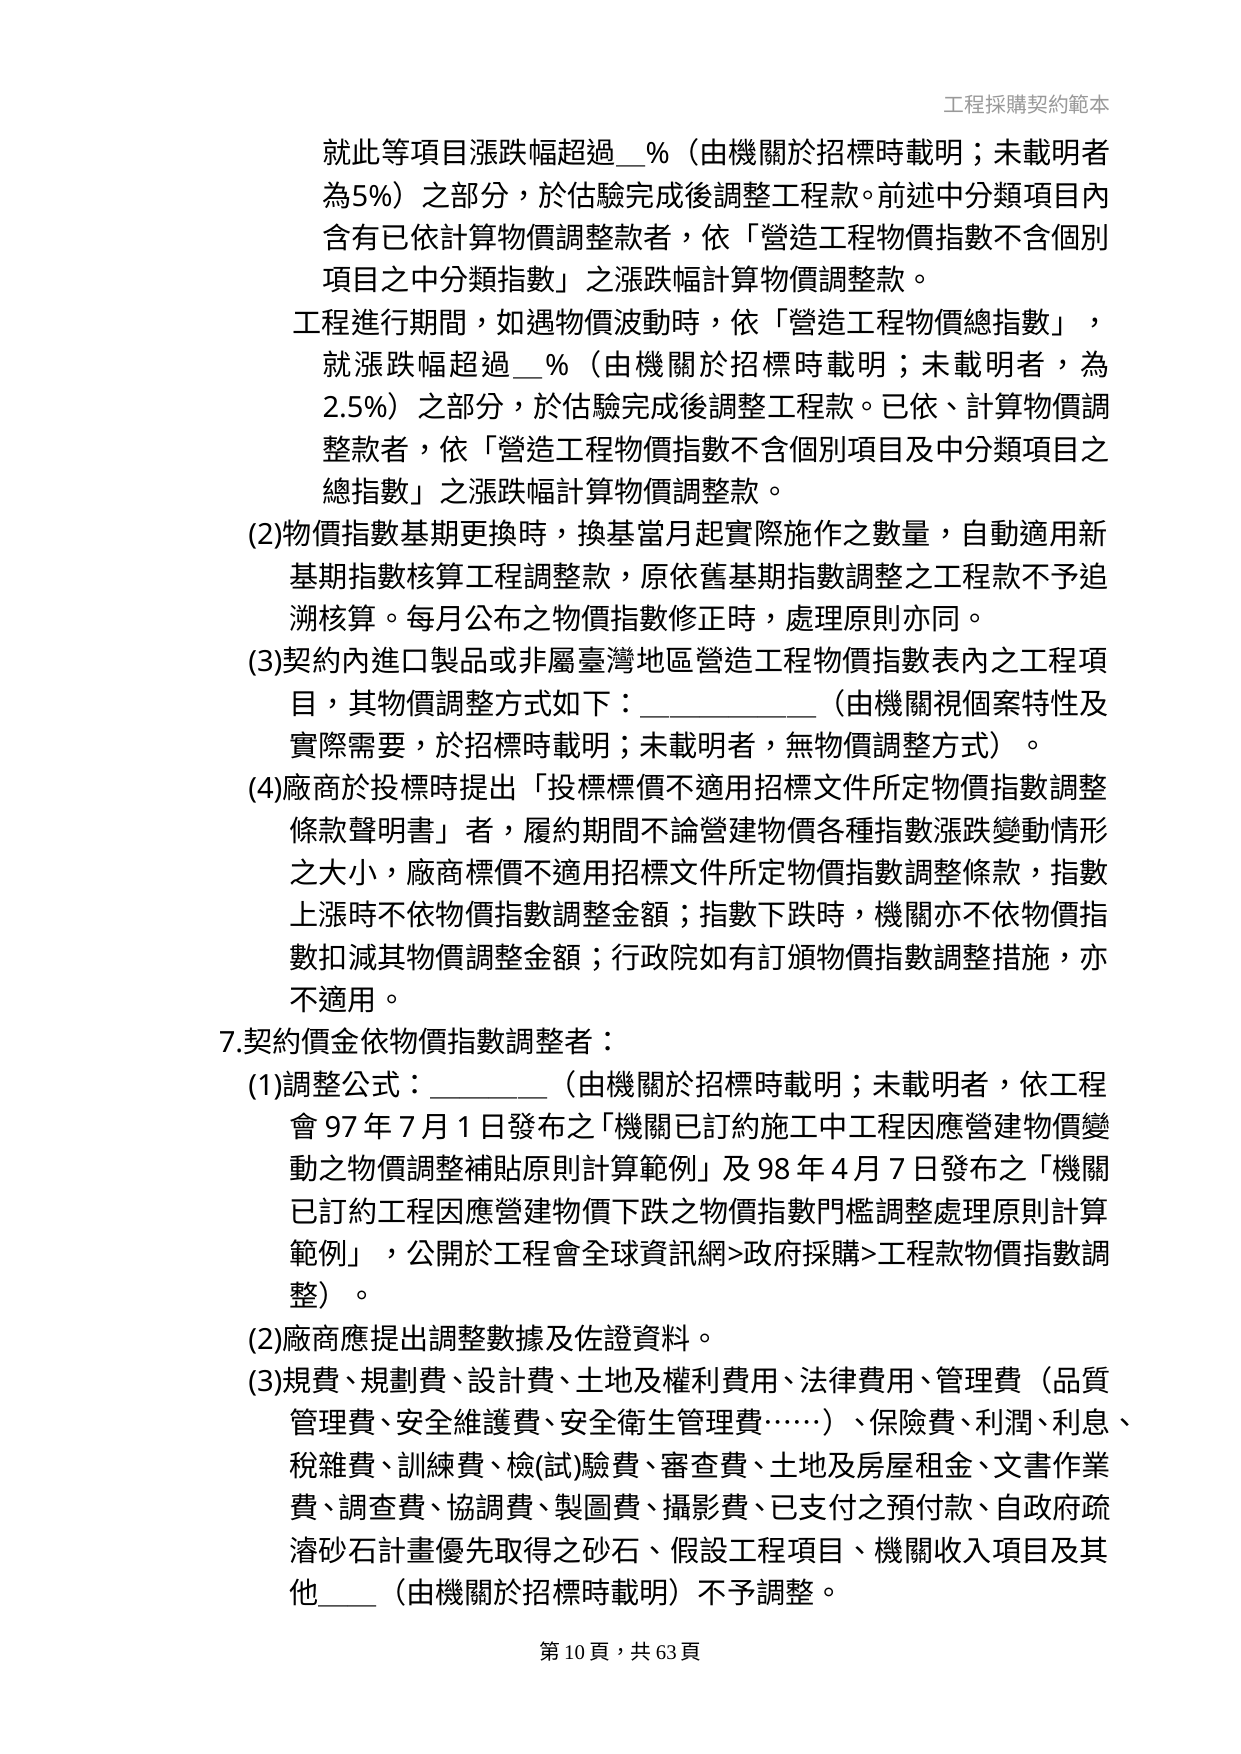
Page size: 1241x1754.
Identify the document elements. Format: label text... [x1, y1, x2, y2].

text (3)契約內進口製品或非屬臺灣地區營造工程物價指數表內之工程項目，其物價調整方式如下：＿＿＿＿＿＿（由機關視個案特性及實際需要，於招標時載明；未載明者，無物價調整方式）。 [248, 638, 1110, 765]
text 7.契約價金依物價指數調整者： [218, 1019, 1104, 1061]
text (1)調整公式：＿＿＿＿（由機關於招標時載明；未載明者，依工程會97年7月1日發布之「機關已訂約施工中工程因應營建物價變動之物價調整補貼原則計算範例」及98年4月7日發布之「機關已訂約工程因應營建物價下跌之物價指數門檻調整處理原則計算範例」，公開於工程會全球資訊網>政府採購>工程款物價指數調整）。 [248, 1061, 1110, 1315]
text (2)廠商應提出調整數據及佐證資料。 [248, 1315, 1110, 1358]
text (4)廠商於投標時提出「投標標價不適用招標文件所定物價指數調整條款聲明書」者，履約期間不論營建物價各種指數漲跌變動情形之大小，廠商標價不適用招標文件所定物價指數調整條款，指數上漲時不依物價指數調整金額；指數下跌時，機關亦不依物價指數扣減其物價調整金額；行政院如有訂頒物價指數調整措施，亦不適用。 [248, 765, 1110, 1019]
text 工程進行期間，如遇物價波動時，依「營造工程物價總指數」，就漲跌幅超過＿%（由機關於招標時載明；未載明者，為2.5%）之部分，於估驗完成後調整工程款。已依、計算物價調整款者，依「營造工程物價指數不含個別項目及中分類項目之總指數」之漲跌幅計算物價調整款。 [292, 299, 1110, 511]
text (3)規費、規劃費、設計費、土地及權利費用、法律費用、管理費（品質管理費、安全維護費、安全衛生管理費……）、保險費、利潤、利息、稅雜費、訓練費、檢(試)驗費、審查費、土地及房屋租金、文書作業費、調查費、協調費、製圖費、攝影費、已支付之預付款、自政府疏濬砂石計畫優先取得之砂石、假設工程項目、機關收入項目及其他＿＿（由機關於招標時載明）不予調整。 [248, 1358, 1110, 1612]
text 工程進行期間，如遇物價波動時，依＿＿中分類項目（例如金屬製品類、砂石及級配類、瀝青及其製品類等，由機關於招標時載明；未載明者，依營造工程物價指數所列中分類項目）指數，就此等項目漲跌幅超過＿%（由機關於招標時載明；未載明者，為5%）之部分，於估驗完成後調整工程款。前述中分類項目內含有已依計算物價調整款者，依「營造工程物價指數不含個別項目之中分類指數」之漲跌幅計算物價調整款。 [292, 130, 1110, 299]
text (2)物價指數基期更換時，換基當月起實際施作之數量，自動適用新基期指數核算工程調整款，原依舊基期指數調整之工程款不予追溯核算。每月公布之物價指數修正時，處理原則亦同。 [248, 511, 1110, 638]
